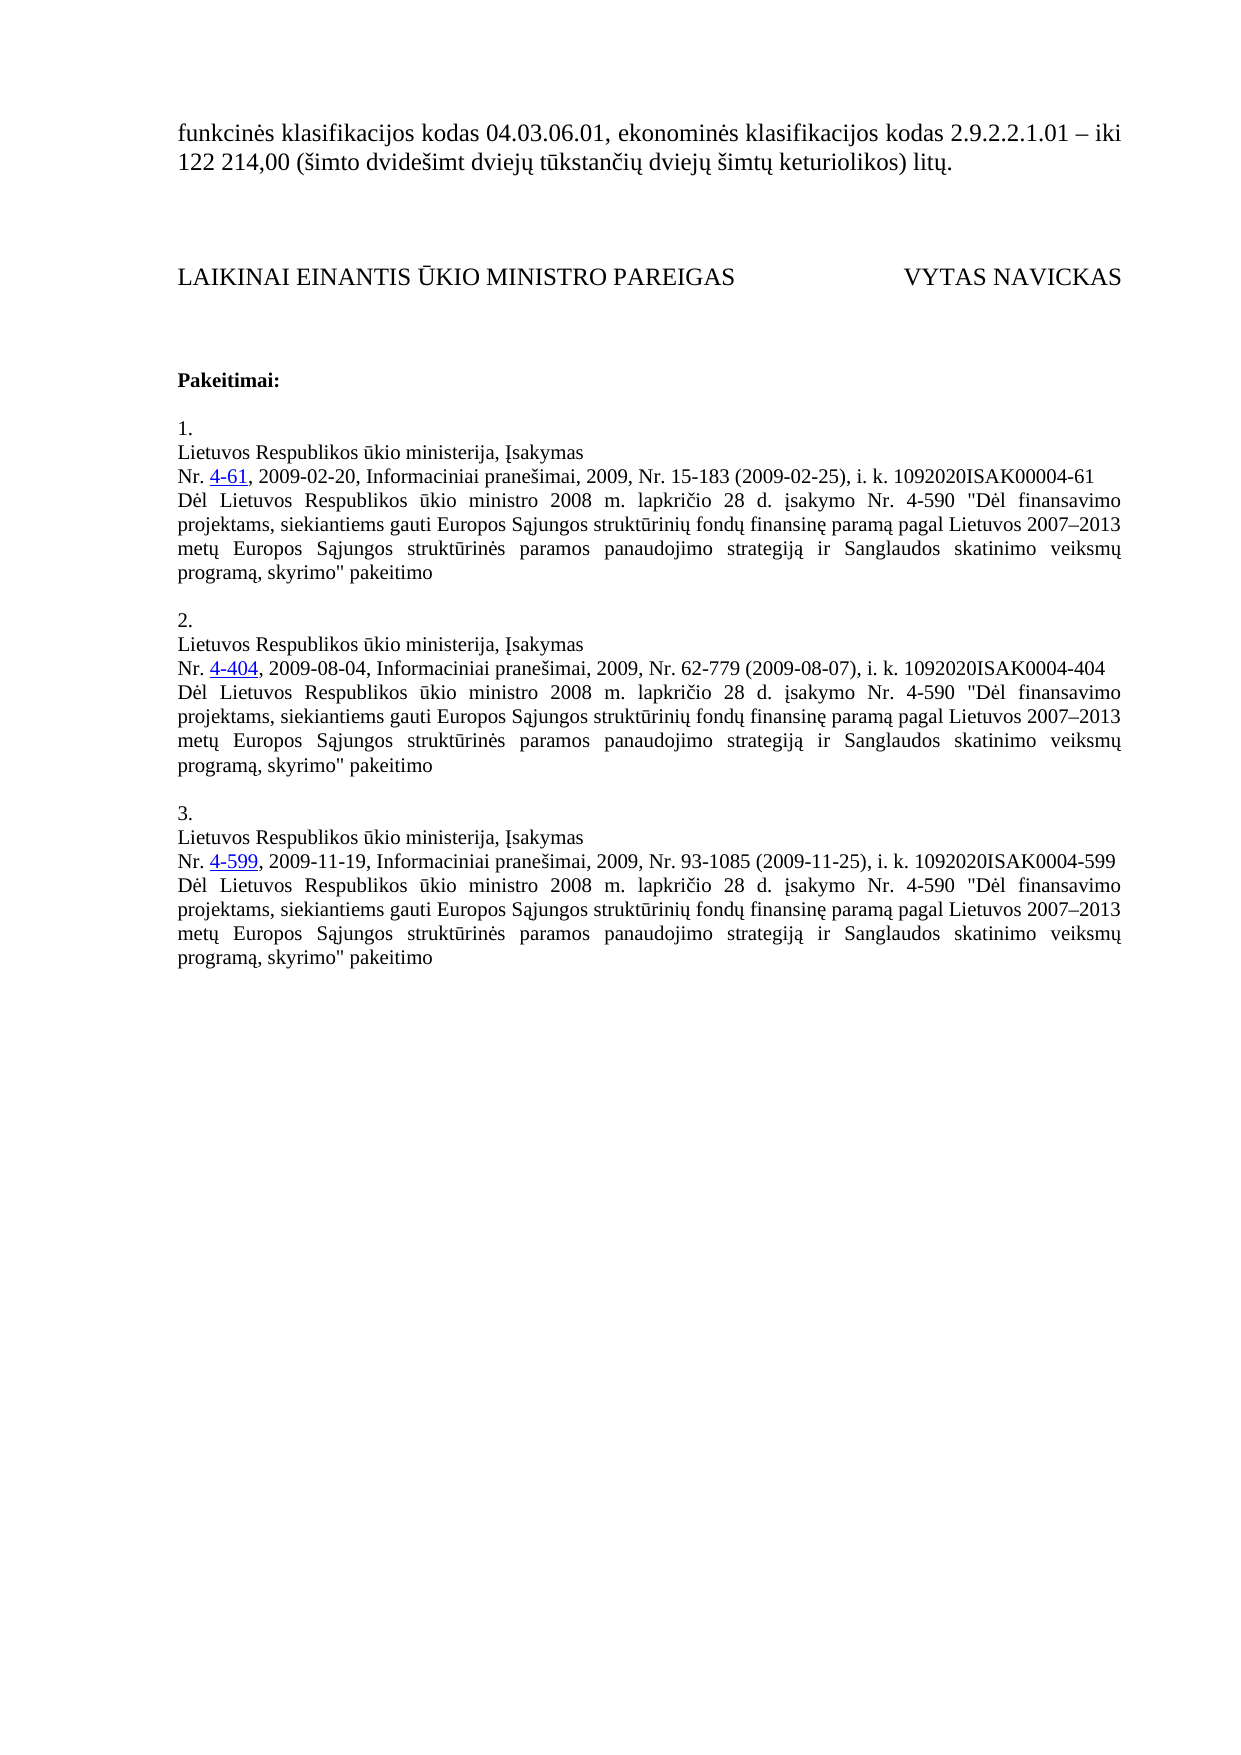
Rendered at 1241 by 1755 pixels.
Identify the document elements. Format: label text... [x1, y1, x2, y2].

text Nr. 4-599, 2009-11-19, Informaciniai pranešimai, 2009, Nr. 93-1085 (2009-11-25), i. k. 1092020ISAK0004-599 [177, 849, 1122, 873]
text Dėl Lietuvos Respublikos ūkio ministro 2008 m. lapkričio 28 d. įsakymo Nr. 4-590 "Dėl finansavimo projektams, siekiantiems gauti Europos Sąjungos struktūrinių fondų finansinę paramą pagal Lietuvos 2007–2013 metų Europos Sąjungos struktūrinės paramos panaudojimo strategiją ir Sanglaudos skatinimo veiksmų programą, skyrimo" pakeitimo [177, 873, 1122, 969]
text Lietuvos Respublikos ūkio ministerija, Įsakymas [177, 632, 1122, 656]
text LAIKINAI EINANTIS ŪKIO MINISTRO PAREIGAS VYTAS NAVICKAS [177, 262, 1122, 291]
text 2. [177, 608, 1122, 632]
text Lietuvos Respublikos ūkio ministerija, Įsakymas [177, 825, 1122, 849]
text 1. [177, 416, 1122, 440]
text funkcinės klasifikacijos kodas 04.03.06.01, ekonominės klasifikacijos kodas 2.9.2.2.1.01 – iki 122 214,00 (šimto dvidešimt dviejų tūkstančių dviejų šimtų keturiolikos) litų. [177, 118, 1122, 176]
text Dėl Lietuvos Respublikos ūkio ministro 2008 m. lapkričio 28 d. įsakymo Nr. 4-590 "Dėl finansavimo projektams, siekiantiems gauti Europos Sąjungos struktūrinių fondų finansinę paramą pagal Lietuvos 2007–2013 metų Europos Sąjungos struktūrinės paramos panaudojimo strategiją ir Sanglaudos skatinimo veiksmų programą, skyrimo" pakeitimo [177, 680, 1122, 777]
text Pakeitimai: [177, 367, 1122, 392]
text 3. [177, 801, 1122, 825]
text Nr. 4-404, 2009-08-04, Informaciniai pranešimai, 2009, Nr. 62-779 (2009-08-07), i. k. 1092020ISAK0004-404 [177, 656, 1122, 680]
text Nr. 4-61, 2009-02-20, Informaciniai pranešimai, 2009, Nr. 15-183 (2009-02-25), i. k. 1092020ISAK00004-61 [177, 464, 1122, 488]
text Lietuvos Respublikos ūkio ministerija, Įsakymas [177, 440, 1122, 464]
text Dėl Lietuvos Respublikos ūkio ministro 2008 m. lapkričio 28 d. įsakymo Nr. 4-590 "Dėl finansavimo projektams, siekiantiems gauti Europos Sąjungos struktūrinių fondų finansinę paramą pagal Lietuvos 2007–2013 metų Europos Sąjungos struktūrinės paramos panaudojimo strategiją ir Sanglaudos skatinimo veiksmų programą, skyrimo" pakeitimo [177, 488, 1122, 584]
